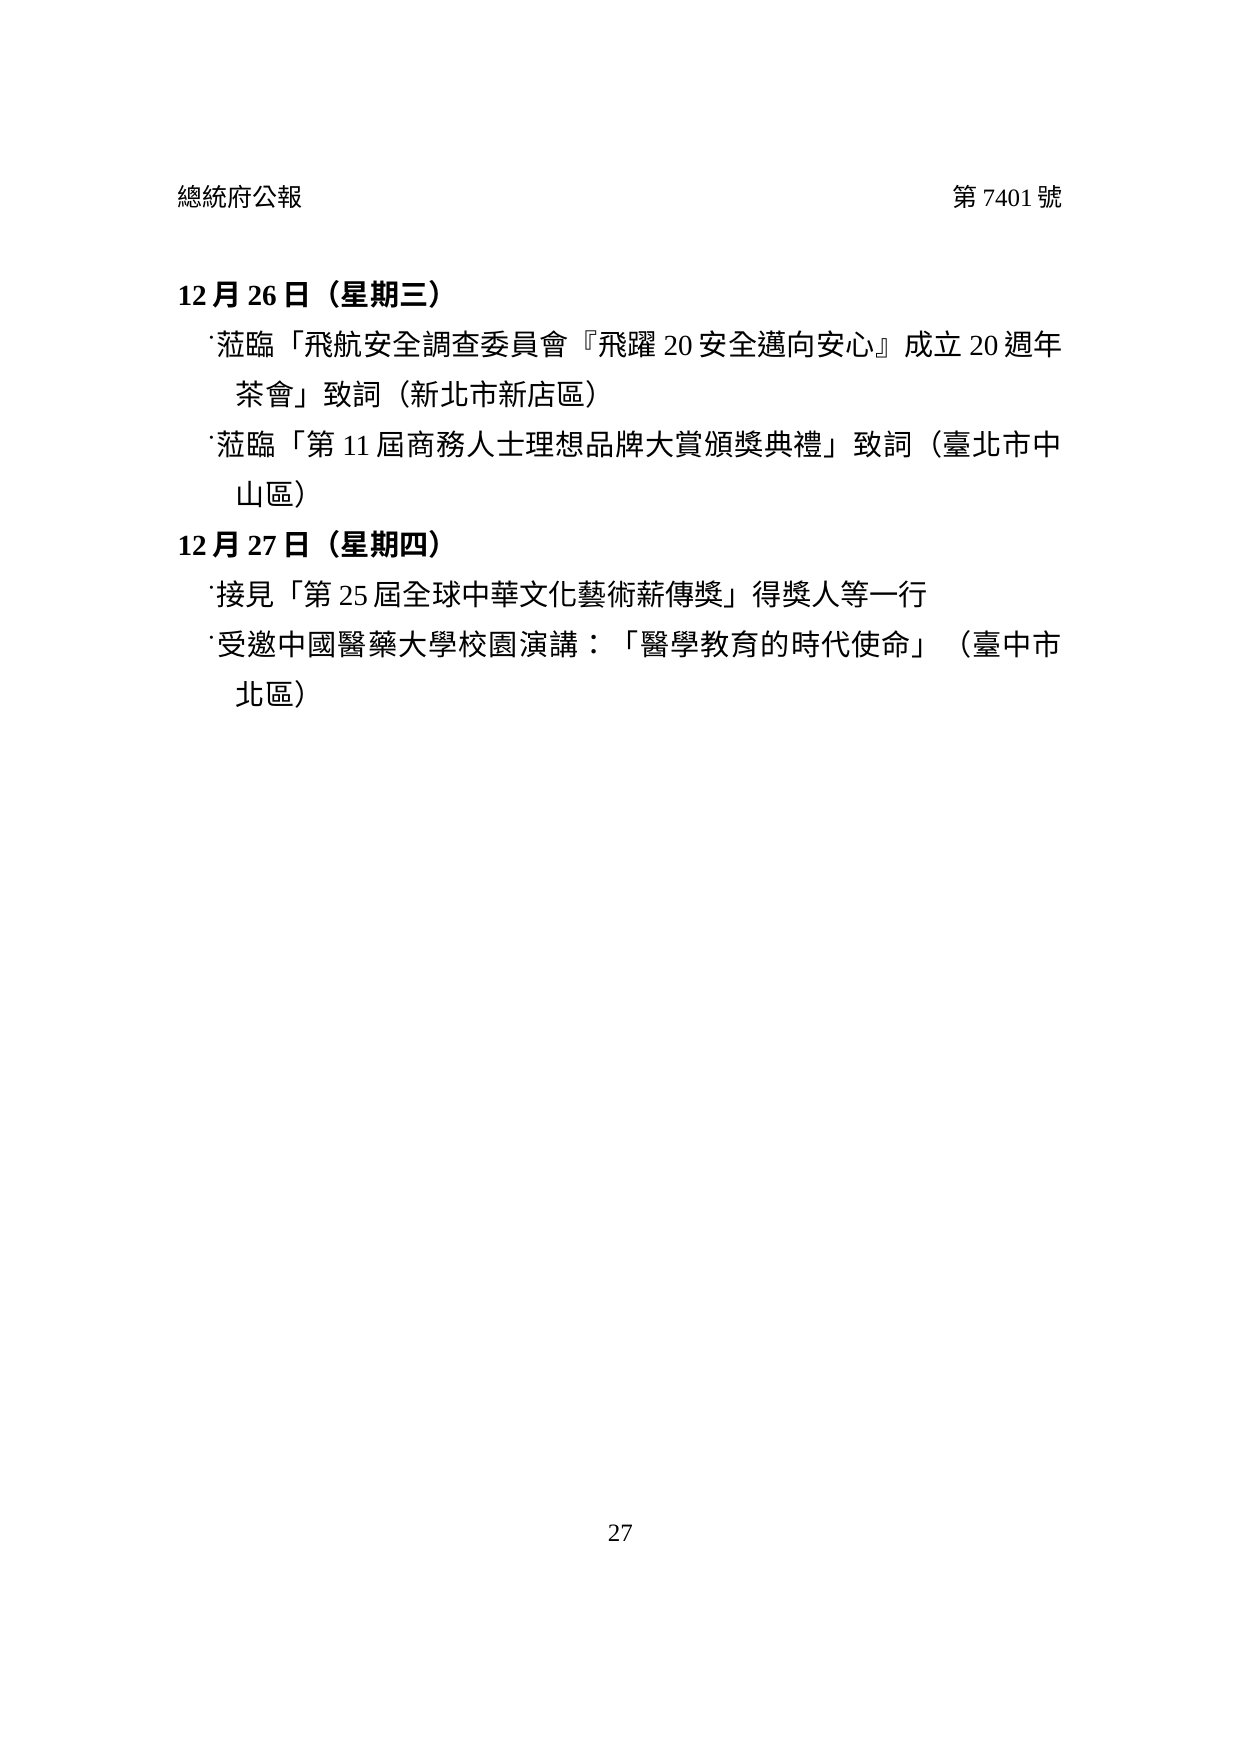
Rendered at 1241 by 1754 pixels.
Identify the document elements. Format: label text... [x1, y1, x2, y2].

text ˙蒞臨「第11屆商務人士理想品牌大賞頒獎典禮」致詞（臺北市中山區） [206, 416, 1063, 516]
text ˙蒞臨「飛航安全調查委員會『飛躍20安全邁向安心』成立20週年茶會」致詞（新北市新店區） [206, 316, 1063, 416]
text ˙受邀中國醫藥大學校園演講：「醫學教育的時代使命」（臺中市北區） [206, 616, 1063, 716]
text 12月26日（星期三） [177, 266, 1063, 316]
text ˙接見「第25屆全球中華文化藝術薪傳獎」得獎人等一行 [206, 566, 1063, 616]
text 12月27日（星期四） [177, 516, 1063, 566]
